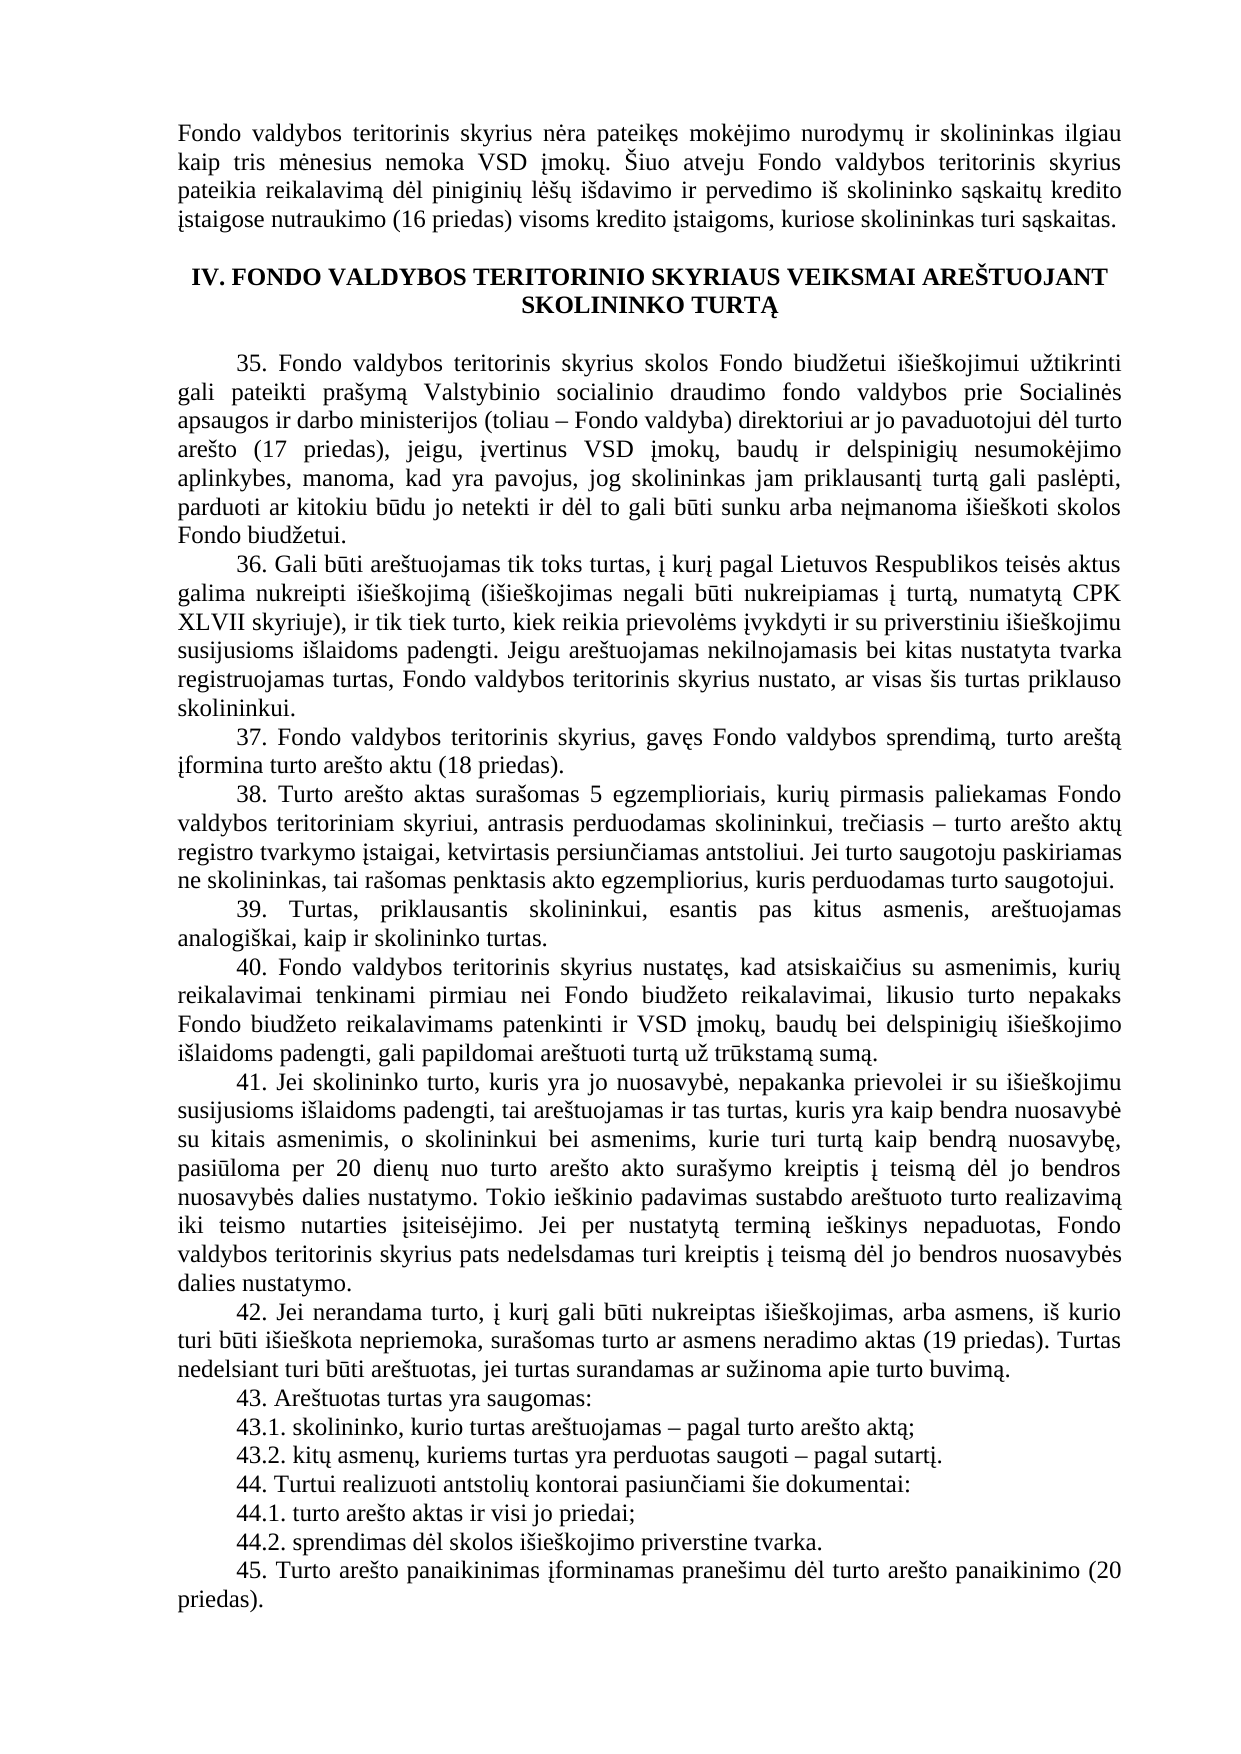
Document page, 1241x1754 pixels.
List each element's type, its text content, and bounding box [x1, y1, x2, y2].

text 41. Jei skolininko turto, kuris yra jo nuosavybė, nepakanka prievolei ir su išieškojimu susijusioms išlaidoms padengti, tai areštuojamas ir tas turtas, kuris yra kaip bendra nuosavybė su kitais asmenimis, o skolininkui bei asmenims, kurie turi turtą kaip bendrą nuosavybę, pasiūloma per 20 dienų nuo turto arešto akto surašymo kreiptis į teismą dėl jo bendros nuosavybės dalies nustatymo. Tokio ieškinio padavimas sustabdo areštuoto turto realizavimą iki teismo nutarties įsiteisėjimo. Jei per nustatytą terminą ieškinys nepaduotas, Fondo valdybos teritorinis skyrius pats nedelsdamas turi kreiptis į teismą dėl jo bendros nuosavybės dalies nustatymo. [177, 1067, 1122, 1297]
text 38. Turto arešto aktas surašomas 5 egzemplioriais, kurių pirmasis paliekamas Fondo valdybos teritoriniam skyriui, antrasis perduodamas skolininkui, trečiasis – turto arešto aktų registro tvarkymo įstaigai, ketvirtasis persiunčiamas antstoliui. Jei turto saugotoju paskiriamas ne skolininkas, tai rašomas penktasis akto egzempliorius, kuris perduodamas turto saugotojui. [177, 779, 1122, 894]
text 42. Jei nerandama turto, į kurį gali būti nukreiptas išieškojimas, arba asmens, iš kurio turi būti išieškota nepriemoka, surašomas turto ar asmens neradimo aktas (19 priedas). Turtas nedelsiant turi būti areštuotas, jei turtas surandamas ar sužinoma apie turto buvimą. [177, 1297, 1122, 1383]
text 43.1. skolininko, kurio turtas areštuojamas – pagal turto arešto aktą; [177, 1412, 1122, 1441]
text Fondo valdybos teritorinis skyrius nėra pateikęs mokėjimo nurodymų ir skolininkas ilgiau kaip tris mėnesius nemoka VSD įmokų. Šiuo atveju Fondo valdybos teritorinis skyrius pateikia reikalavimą dėl piniginių lėšų išdavimo ir pervedimo iš skolininko sąskaitų kredito įstaigose nutraukimo (16 priedas) visoms kredito įstaigoms, kuriose skolininkas turi sąskaitas. [177, 118, 1122, 233]
text IV. FONDO VALDYBOS TERITORINIO SKYRIAUS VEIKSMAI AREŠTUOJANT SKOLININKO TURTĄ [177, 262, 1122, 319]
text 43. Areštuotas turtas yra saugomas: [177, 1383, 1122, 1412]
text 43.2. kitų asmenų, kuriems turtas yra perduotas saugoti – pagal sutartį. [177, 1441, 1122, 1469]
text 36. Gali būti areštuojamas tik toks turtas, į kurį pagal Lietuvos Respublikos teisės aktus galima nukreipti išieškojimą (išieškojimas negali būti nukreipiamas į turtą, numatytą CPK XLVII skyriuje), ir tik tiek turto, kiek reikia prievolėms įvykdyti ir su priverstiniu išieškojimu susijusioms išlaidoms padengti. Jeigu areštuojamas nekilnojamasis bei kitas nustatyta tvarka registruojamas turtas, Fondo valdybos teritorinis skyrius nustato, ar visas šis turtas priklauso skolininkui. [177, 549, 1122, 722]
text 44. Turtui realizuoti antstolių kontorai pasiunčiami šie dokumentai: [177, 1469, 1122, 1498]
text 44.1. turto arešto aktas ir visi jo priedai; [177, 1498, 1122, 1527]
text 35. Fondo valdybos teritorinis skyrius skolos Fondo biudžetui išieškojimui užtikrinti gali pateikti prašymą Valstybinio socialinio draudimo fondo valdybos prie Socialinės apsaugos ir darbo ministerijos (toliau – Fondo valdyba) direktoriui ar jo pavaduotojui dėl turto arešto (17 priedas), jeigu, įvertinus VSD įmokų, baudų ir delspinigių nesumokėjimo aplinkybes, manoma, kad yra pavojus, jog skolininkas jam priklausantį turtą gali paslėpti, parduoti ar kitokiu būdu jo netekti ir dėl to gali būti sunku arba neįmanoma išieškoti skolos Fondo biudžetui. [177, 348, 1122, 549]
text 39. Turtas, priklausantis skolininkui, esantis pas kitus asmenis, areštuojamas analogiškai, kaip ir skolininko turtas. [177, 894, 1122, 952]
text 37. Fondo valdybos teritorinis skyrius, gavęs Fondo valdybos sprendimą, turto areštą įformina turto arešto aktu (18 priedas). [177, 722, 1122, 779]
text 45. Turto arešto panaikinimas įforminamas pranešimu dėl turto arešto panaikinimo (20 priedas). [177, 1556, 1122, 1613]
text 44.2. sprendimas dėl skolos išieškojimo priverstine tvarka. [177, 1527, 1122, 1556]
text 40. Fondo valdybos teritorinis skyrius nustatęs, kad atsiskaičius su asmenimis, kurių reikalavimai tenkinami pirmiau nei Fondo biudžeto reikalavimai, likusio turto nepakaks Fondo biudžeto reikalavimams patenkinti ir VSD įmokų, baudų bei delspinigių išieškojimo išlaidoms padengti, gali papildomai areštuoti turtą už trūkstamą sumą. [177, 952, 1122, 1067]
